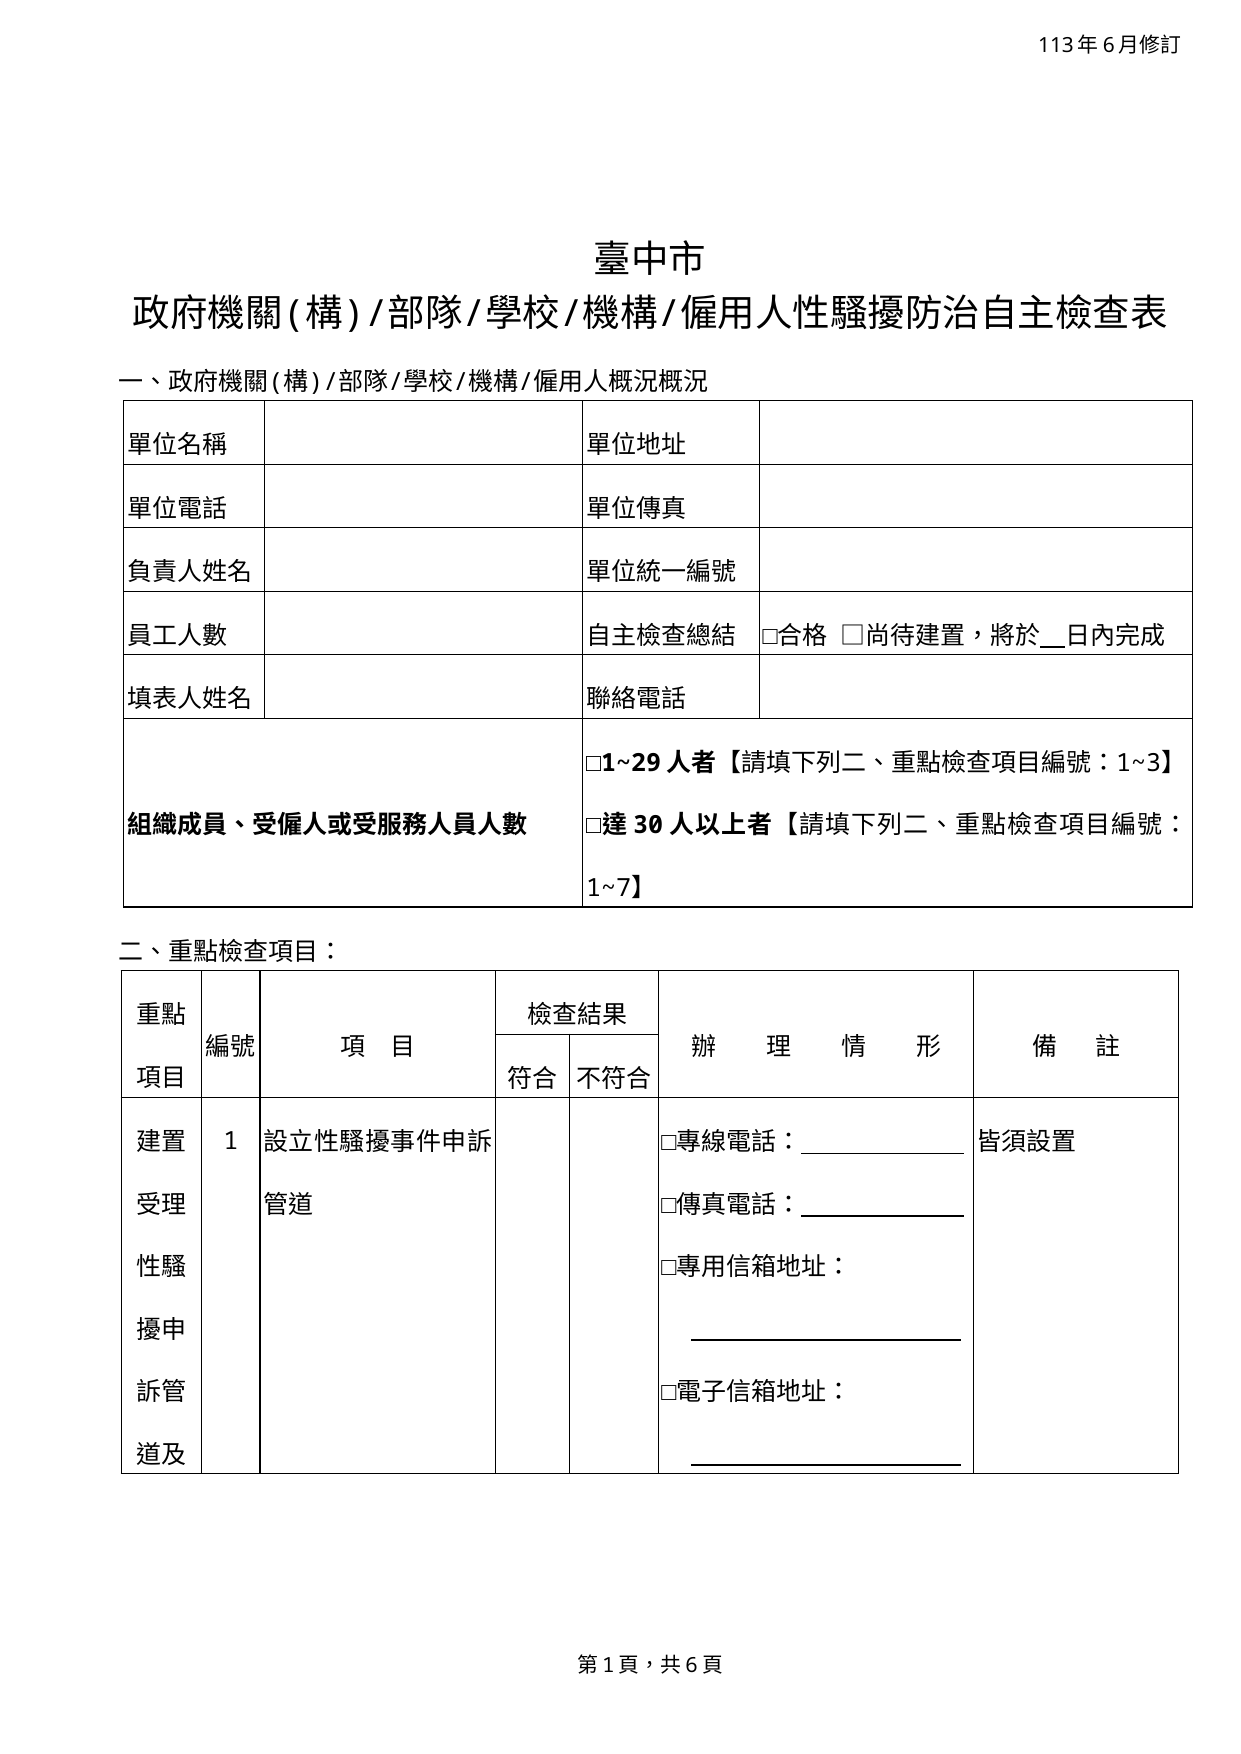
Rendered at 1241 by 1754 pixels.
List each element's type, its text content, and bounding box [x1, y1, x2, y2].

table_cell 單位統一編號 [583, 528, 759, 591]
table_cell 建置受理性騷擾申訴管道及 [122, 1098, 201, 1473]
table_cell [760, 655, 1192, 718]
table_header 檢查結果 [496, 971, 658, 1033]
text 一、政府機關(構)/部隊/學校/機構/僱用人概況概況 [118, 338, 1181, 400]
table_cell 符合 [496, 1035, 569, 1097]
table_cell 填表人姓名 [124, 655, 264, 718]
table_header 辦 理 情 形 [659, 971, 973, 1097]
table_cell 組織成員、受僱人或受服務人員人數 [124, 719, 582, 906]
table_header 編號 [202, 971, 259, 1097]
table_cell 單位電話 [124, 465, 264, 527]
table_cell 設立性騷擾事件申訴管道 [261, 1098, 495, 1473]
table_cell 1 [202, 1098, 259, 1473]
table_cell 皆須設置 [974, 1098, 1178, 1473]
table_cell [570, 1098, 658, 1473]
table_cell 負責人姓名 [124, 528, 264, 591]
table_cell [265, 528, 582, 591]
table_cell □1~29人者【請填下列二、重點檢查項目編號：1~3】 □達30人以上者【請填下列二、重點檢查項目編號：1~7】 [583, 719, 1192, 906]
table_header 備 註 [974, 971, 1178, 1097]
table_cell 不符合 [570, 1035, 658, 1097]
table_cell 自主檢查總結 [583, 592, 759, 654]
table_header 重點項目 [122, 971, 201, 1097]
table_cell [760, 528, 1192, 591]
table_header [760, 401, 1192, 464]
table_cell 員工人數 [124, 592, 264, 654]
text 政府機關(構)/部隊/學校/機構/僱用人性騷擾防治自主檢查表 [118, 283, 1181, 338]
table_cell [265, 655, 582, 718]
table_cell [760, 465, 1192, 527]
table_cell 聯絡電話 [583, 655, 759, 718]
text 二、重點檢查項目： [118, 907, 1181, 970]
table_cell □專線電話： □傳真電話： □專用信箱地址： □電子信箱地址： [659, 1098, 973, 1473]
table_cell [265, 465, 582, 527]
table_header 項 目 [261, 971, 495, 1097]
text 臺中市 [118, 229, 1181, 283]
table_cell 單位傳真 [583, 465, 759, 527]
table_cell □合格 □尚待建置，將於 日內完成 [760, 592, 1192, 654]
table_header 單位地址 [583, 401, 759, 464]
table_cell [496, 1098, 569, 1473]
table_header 單位名稱 [124, 401, 264, 464]
table_cell [265, 592, 582, 654]
table_header [265, 401, 582, 464]
